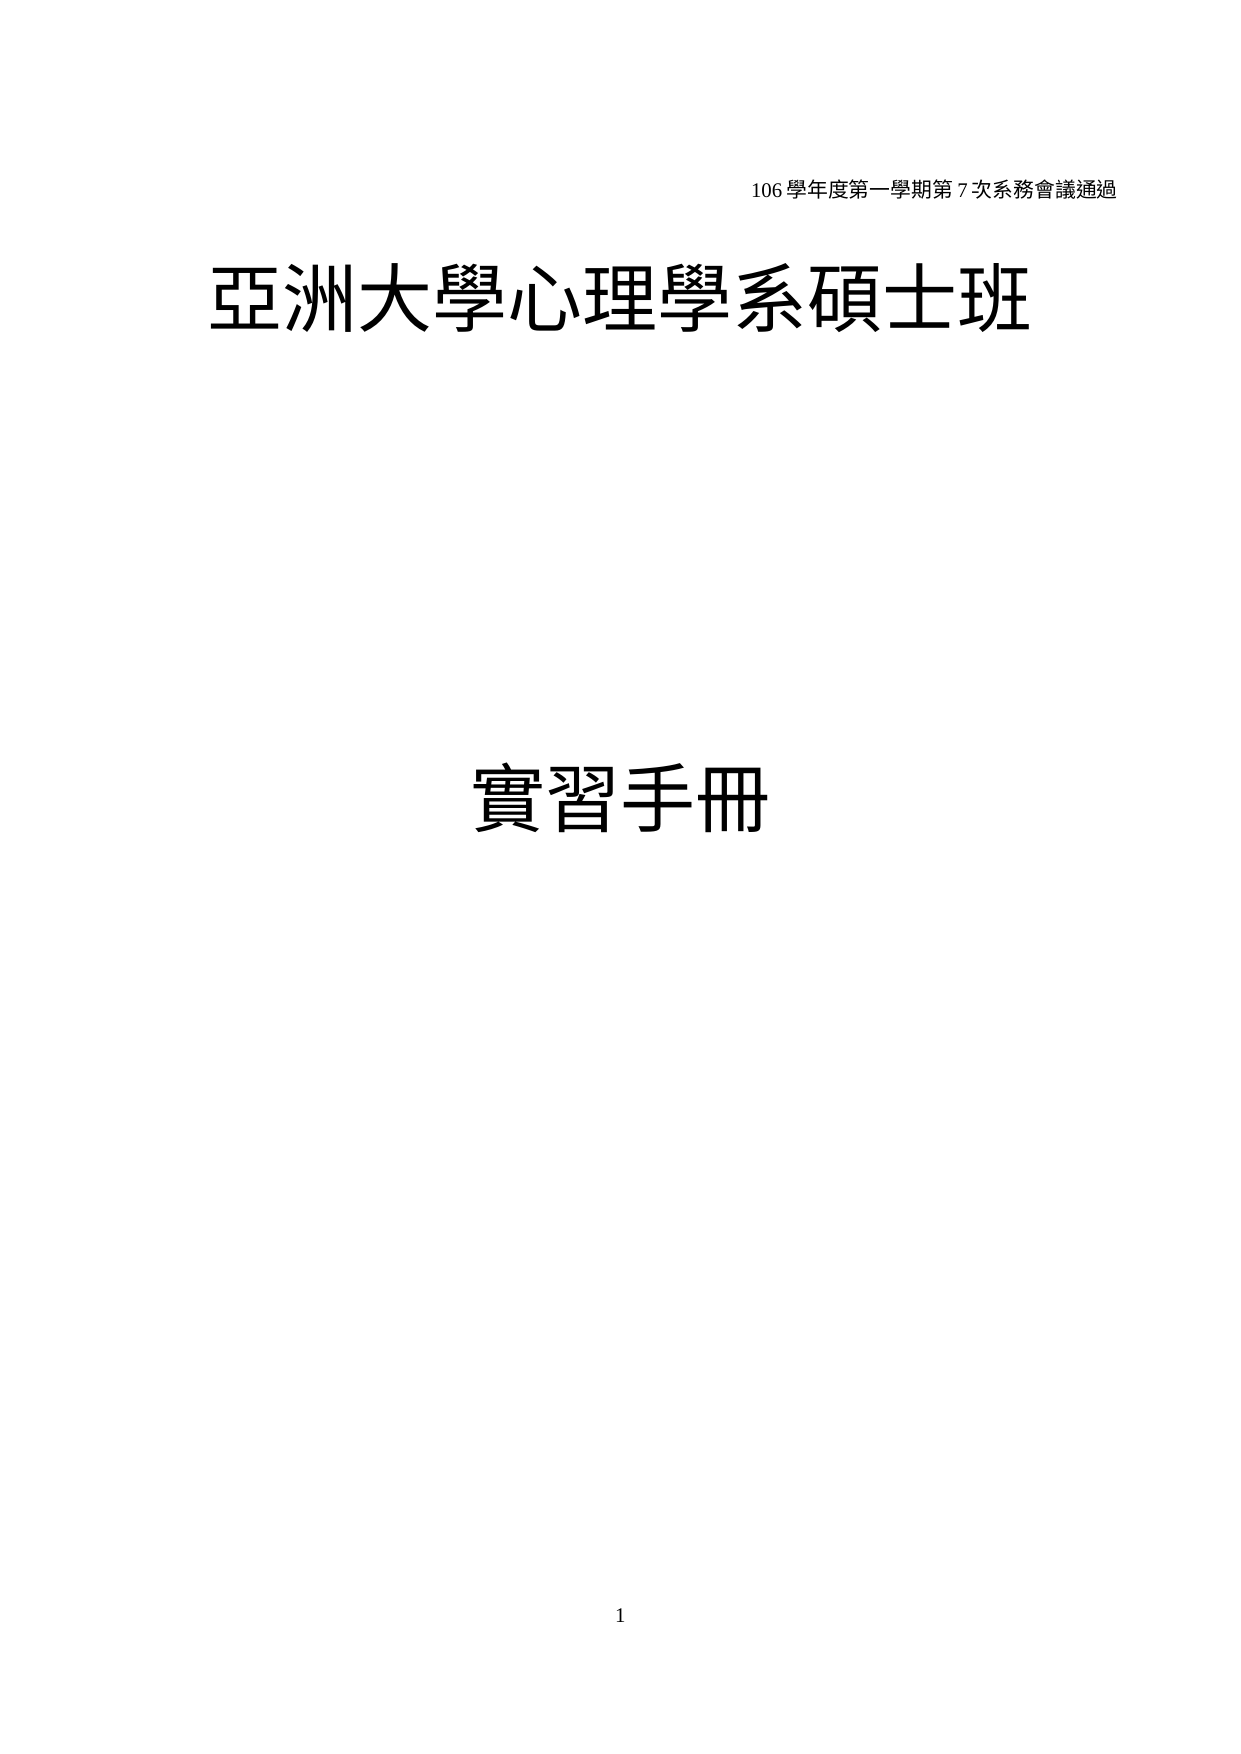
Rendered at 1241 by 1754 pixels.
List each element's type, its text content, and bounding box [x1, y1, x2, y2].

text 亞洲大學心理學系碩士班 [112, 221, 1128, 346]
text 106學年度第一學期第7次系務會議通過 [112, 96, 1117, 221]
text 實習手冊 [112, 721, 1128, 846]
